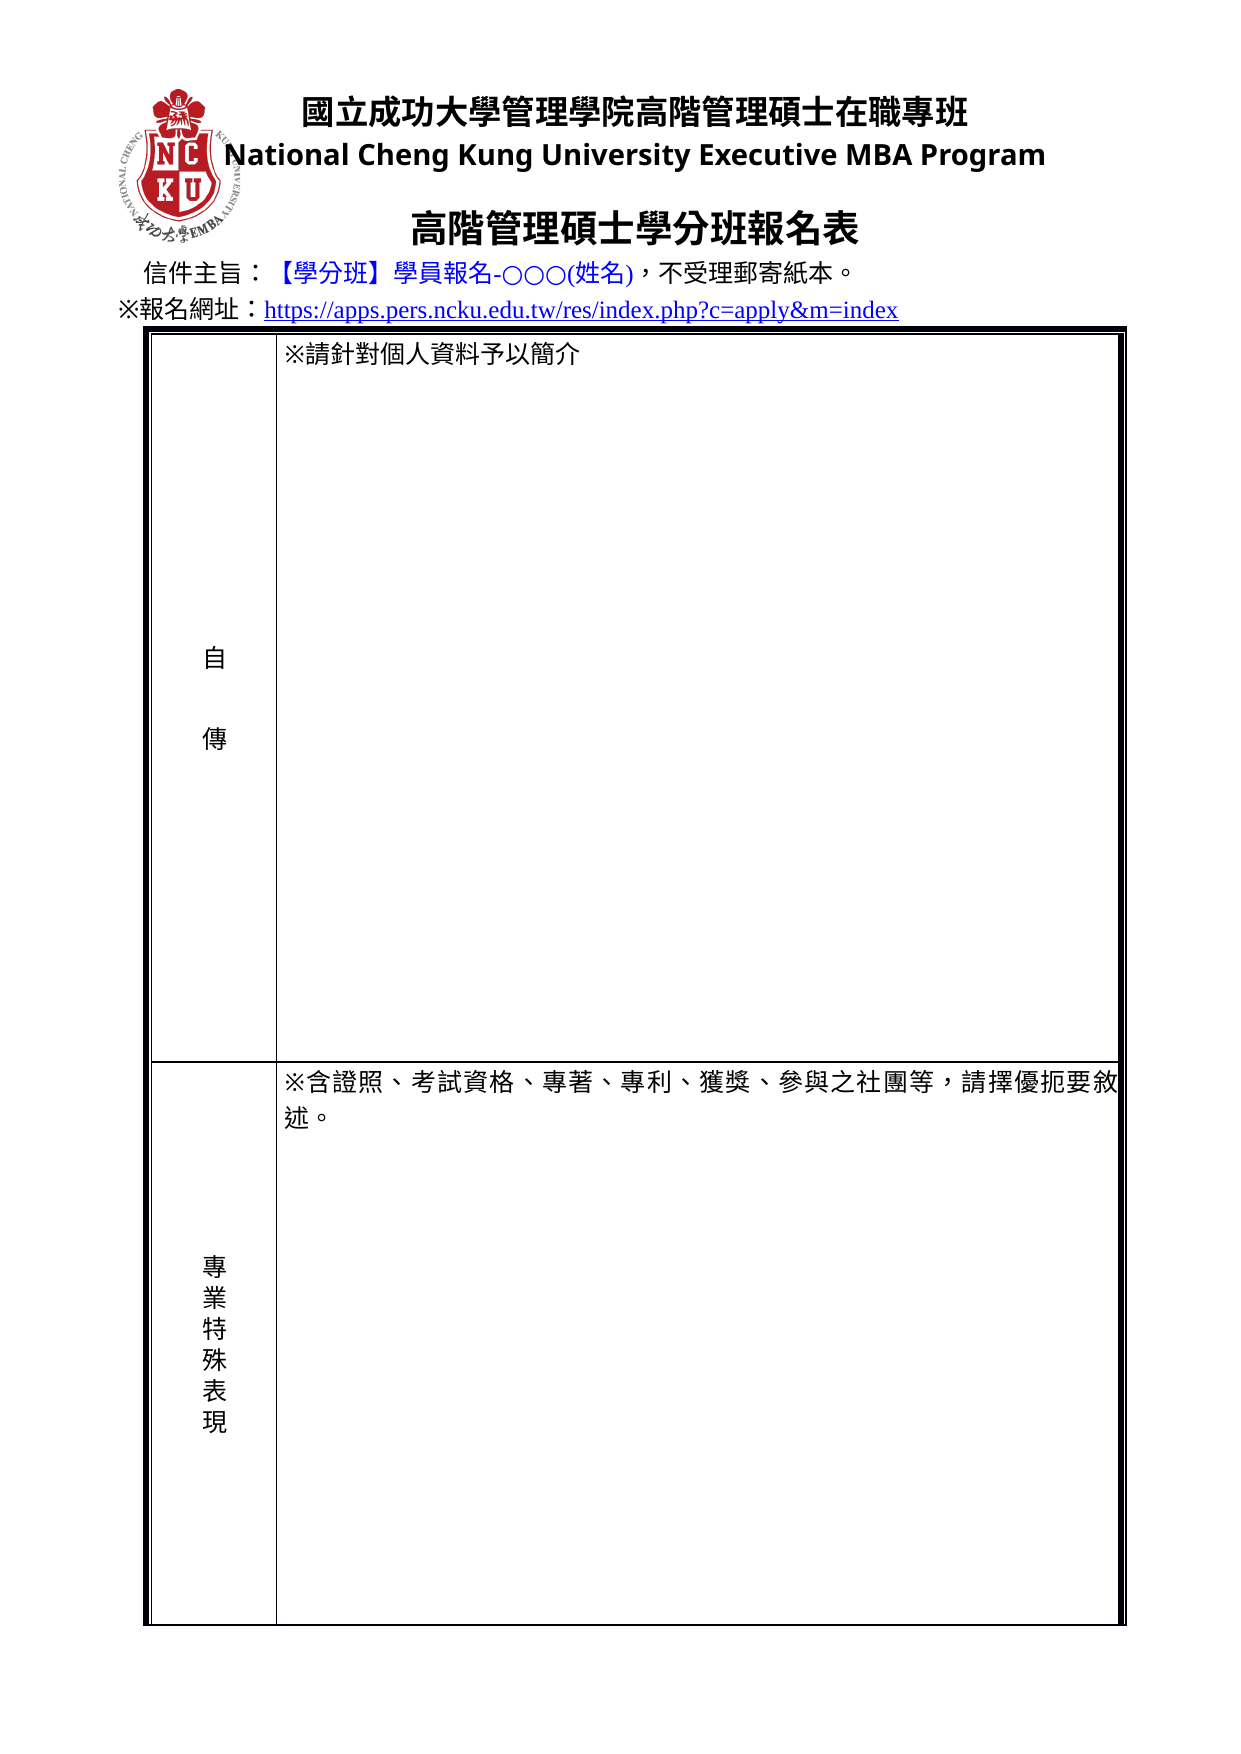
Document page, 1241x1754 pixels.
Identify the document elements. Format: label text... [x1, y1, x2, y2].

table_cell ※含證照、考試資格、專著、專利、獲獎、參與之社團等，請擇優扼要敘述。 [277, 1063, 1118, 1624]
table_cell 專 業 特 殊 表 現 [152, 1063, 276, 1624]
picture [118, 89, 241, 243]
table_header 自 傳 [152, 335, 276, 1061]
table_header ※請針對個人資料予以簡介 [277, 335, 1118, 1061]
text ※報名網址：https://apps.pers.ncku.edu.tw/res/index.php?c=apply&m=index [118, 289, 1152, 326]
text 信件主旨：【學分班】學員報名-○○○(姓名)，不受理郵寄紙本。 [118, 253, 1152, 289]
